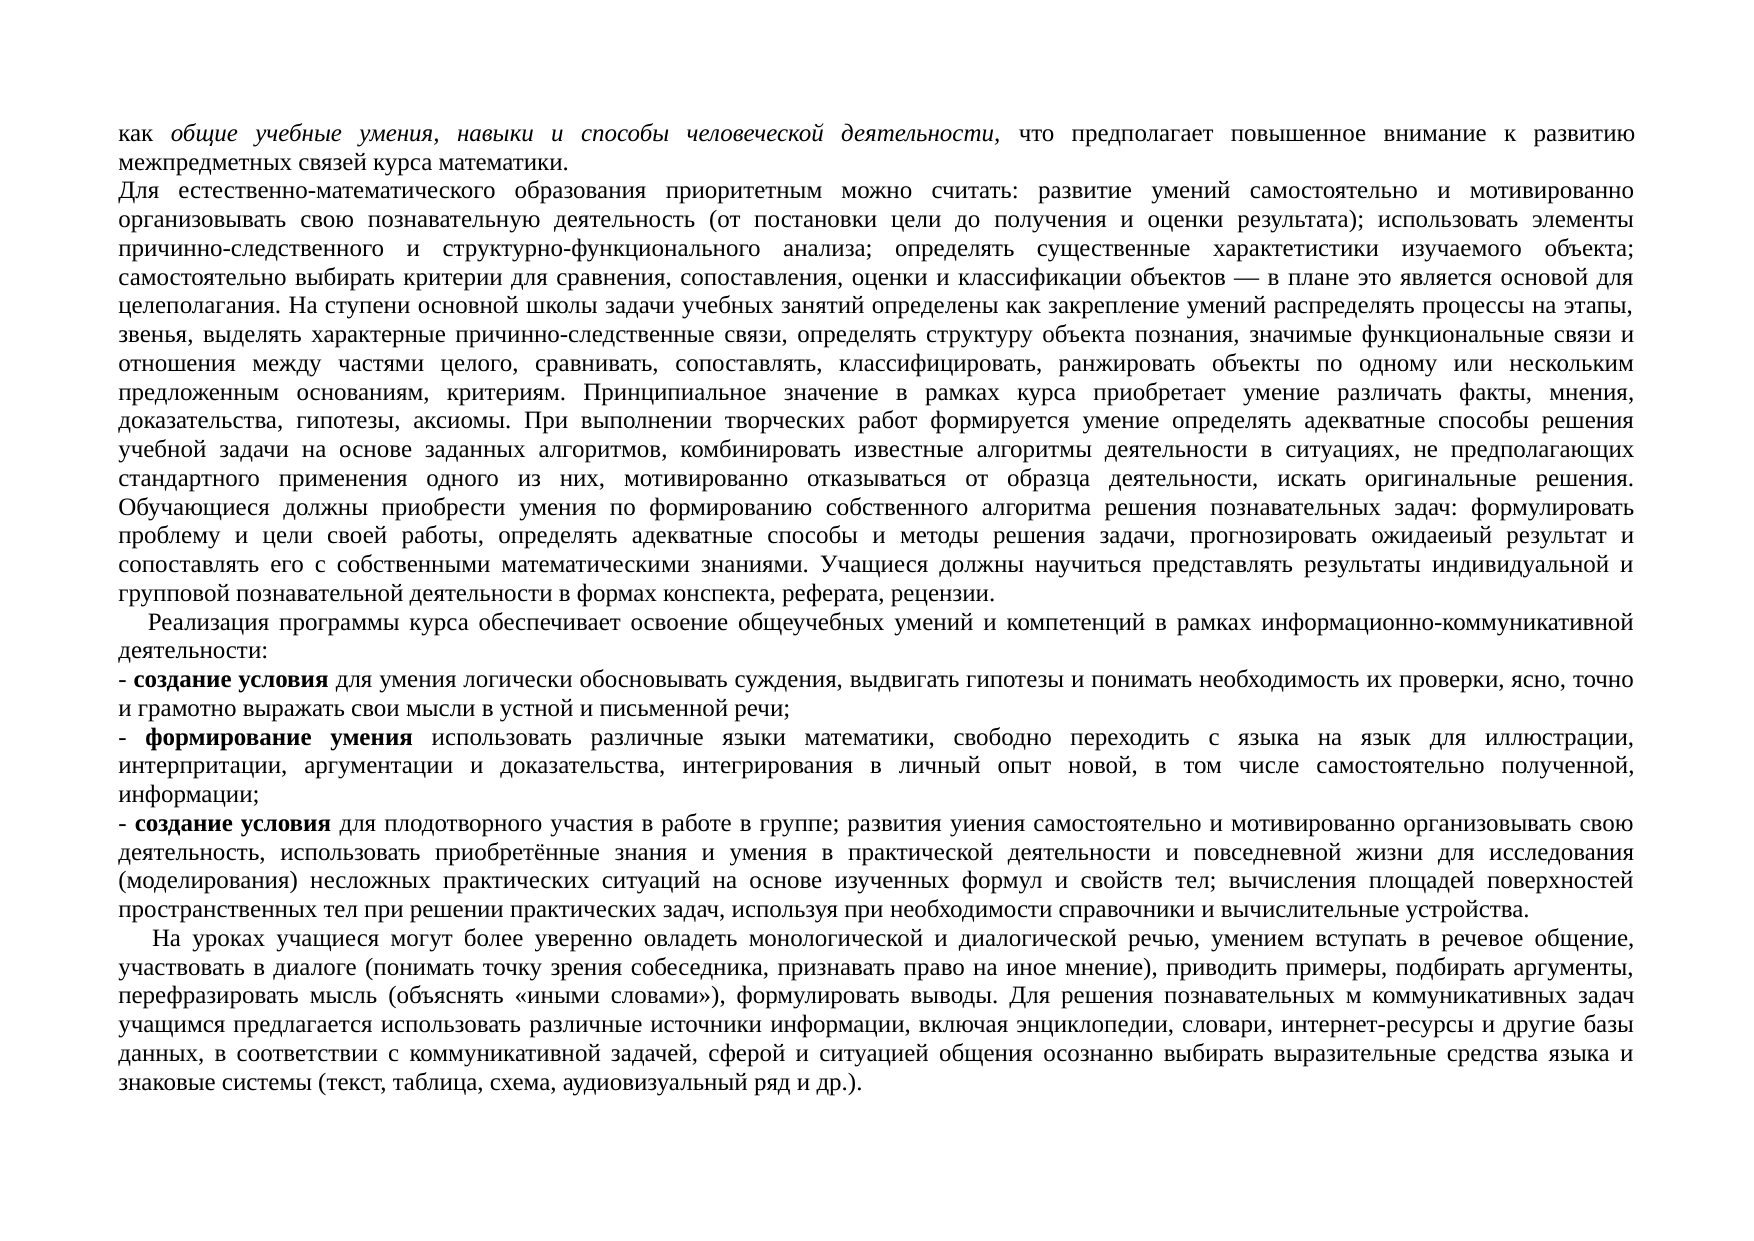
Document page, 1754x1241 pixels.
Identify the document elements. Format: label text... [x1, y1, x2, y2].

text Реализация программы курса обеспечивает освоение общеучебных умений и компетенций в рамках информационно-коммуникативной деятельности: [118, 607, 1636, 664]
text - создание условия для плодотворного участия в работе в группе; развития уиения самостоятельно и мотивированно организовывать свою деятельность, использовать приобретённые знания и умения в практической деятельности и повседневной жизни для исследования (моделирования) несложных практических ситуаций на основе изученных формул и свойств тел; вычисления площадей поверхностей пространственных тел при решении практических задач, используя при необходимости справочники и вычислительные устройства. [118, 808, 1636, 923]
text как общие учебные умения, навыки и способы человеческой деятельности, что предполагает повышенное внимание к развитию межпредметных связей курса математики. [118, 118, 1636, 176]
text - создание условия для умения логически обосновывать суждения, выдвигать гипотезы и понимать необходимость их проверки, ясно, точно и грамотно выражать свои мысли в устной и письменной речи; [118, 664, 1636, 722]
text - формирование умения использовать различные языки математики, свободно переходить с языка на язык для иллюстрации, интерпритации, аргументации и доказательства, интегрирования в личный опыт новой, в том числе самостоятельно полученной, информации; [118, 722, 1636, 808]
text Для естественно-математического образования приоритетным можно считать: развитие умений самостоятельно и мотивированно организовывать свою познавательную деятельность (от постановки цели до получения и оценки результата); использовать элементы причинно-следственного и структурно-функционального анализа; определять существенные характетистики изучаемого объекта; самостоятельно выбирать критерии для сравнения, сопоставления, оценки и классификации объектов — в плане это является основой для целеполагания. На ступени основной школы задачи учебных занятий определены как закрепление умений распределять процессы на этапы, звенья, выделять характерные причинно-следственные связи, определять структуру объекта познания, значимые функциональные связи и отношения между частями целого, сравнивать, сопоставлять, классифицировать, ранжировать объекты по одному или нескольким предложенным основаниям, критериям. Принципиальное значение в рамках курса приобретает умение различать факты, мнения, доказательства, гипотезы, аксиомы. При выполнении творческих работ формируется умение определять адекватные способы решения учебной задачи на основе заданных алгоритмов, комбинировать известные алгоритмы деятельности в ситуациях, не предполагающих стандартного применения одного из них, мотивированно отказываться от образца деятельности, искать оригинальные решения. Обучающиеся должны приобрести умения по формированию собственного алгоритма решения познавательных задач: формулировать проблему и цели своей работы, определять адекватные способы и методы решения задачи, прогнозировать ожидаеиый результат и сопоставлять его с собственными математическими знаниями. Учащиеся должны научиться представлять результаты индивидуальной и групповой познавательной деятельности в формах конспекта, реферата, рецензии. [118, 176, 1636, 607]
text На уроках учащиеся могут более уверенно овладеть монологической и диалогической речью, умением вступать в речевое общение, участвовать в диалоге (понимать точку зрения собеседника, признавать право на иное мнение), приводить примеры, подбирать аргументы, перефразировать мысль (объяснять «иными словами»), формулировать выводы. Для решения познавательных м коммуникативных задач учащимся предлагается использовать различные источники информации, включая энциклопедии, словари, интернет-ресурсы и другие базы данных, в соответствии с коммуникативной задачей, сферой и ситуацией общения осознанно выбирать выразительные средства языка и знаковые системы (текст, таблица, схема, аудиовизуальный ряд и др.). [118, 923, 1636, 1096]
